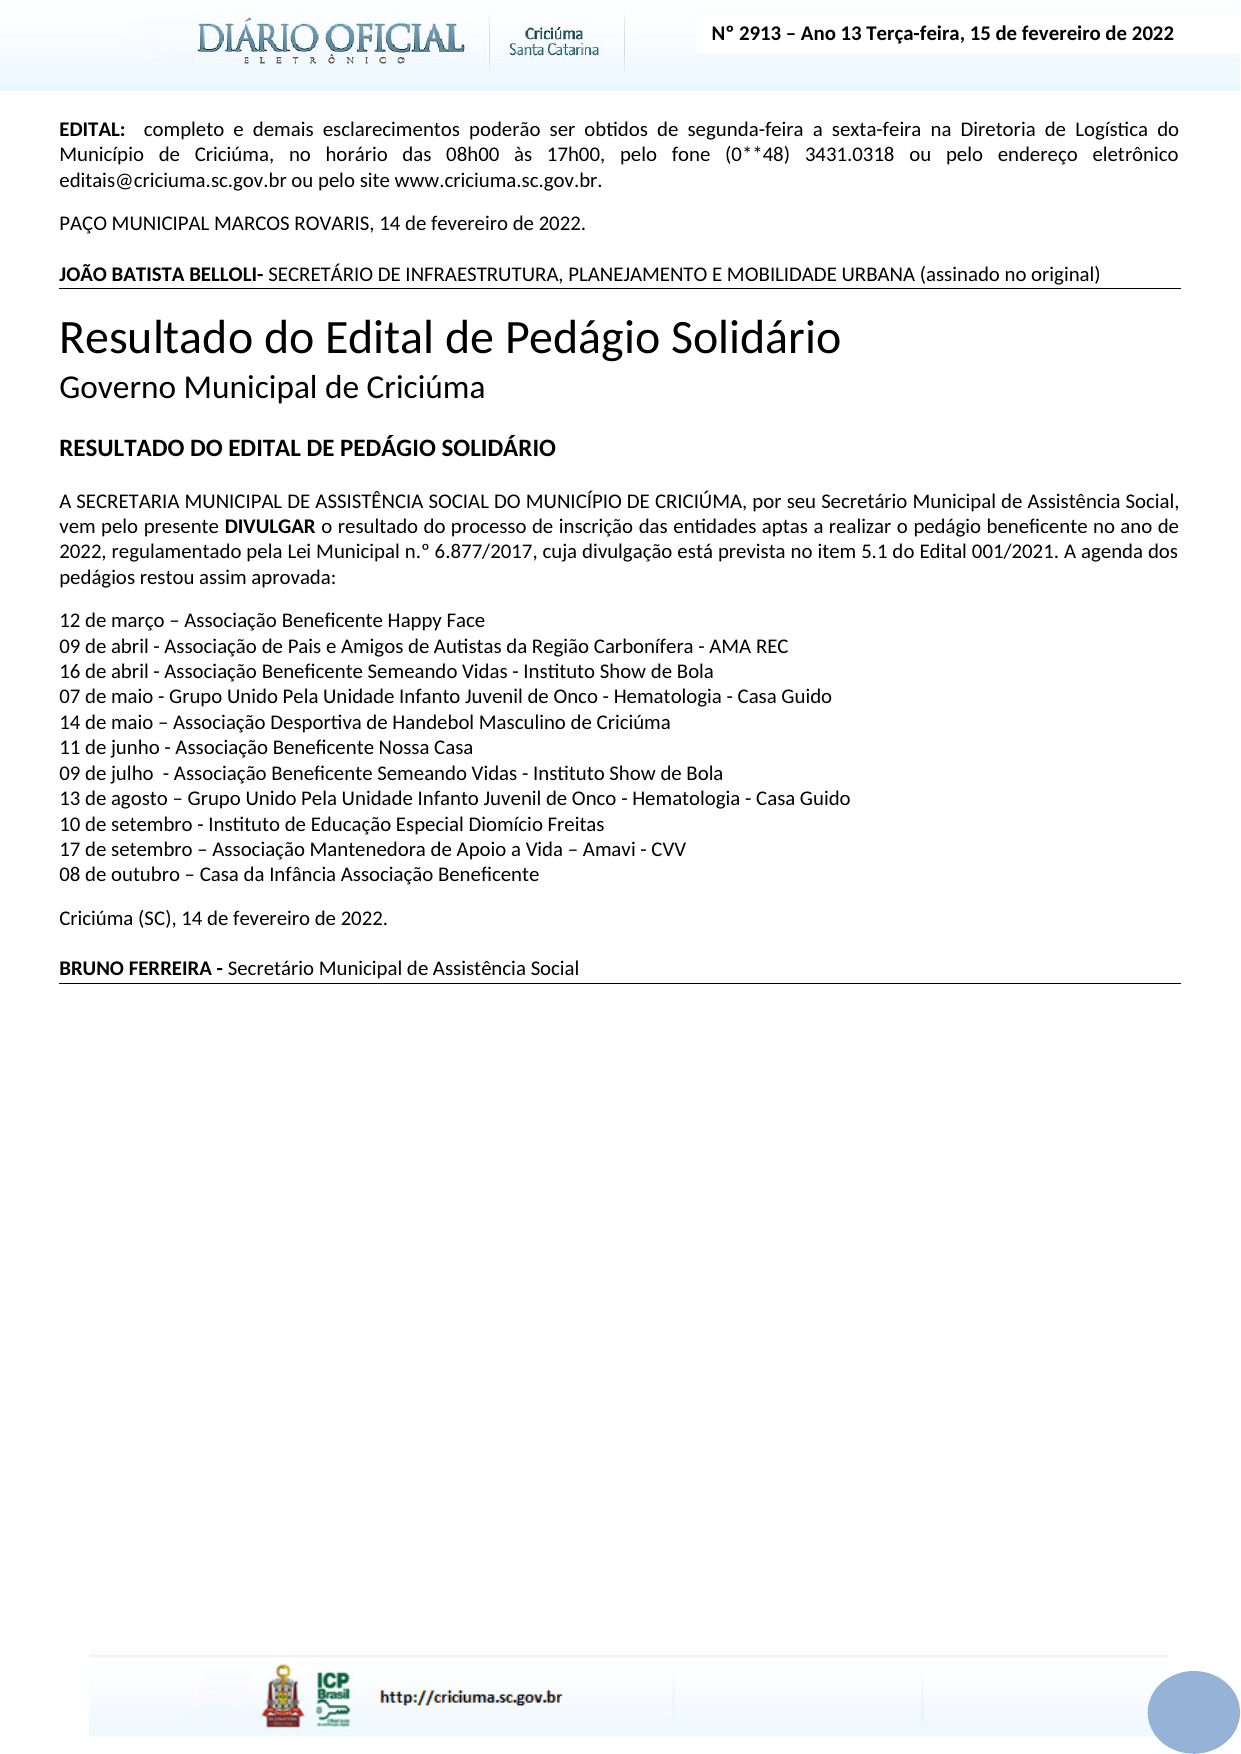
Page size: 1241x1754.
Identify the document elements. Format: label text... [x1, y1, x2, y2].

text 14 de maio – Associação Desportiva de Handebol Masculino de Criciúma [59, 709, 1181, 734]
text 16 de abril - Associação Beneficente Semeando Vidas - Instituto Show de Bola [59, 658, 1181, 684]
text 13 de agosto – Grupo Unido Pela Unidade Infanto Juvenil de Onco - Hematologia - Casa Guido [59, 785, 1181, 811]
text A SECRETARIA MUNICIPAL DE ASSISTÊNCIA SOCIAL DO MUNICÍPIO DE CRICIÚMA, por seu Secretário Municipal de Assistência Social, vem pelo presente DIVULGAR o resultado do processo de inscrição das entidades aptas a realizar o pedágio beneficente no ano de 2022, regulamentado pela Lei Municipal n.º 6.877/2017, cuja divulgação está prevista no item 5.1 do Edital 001/2021. A agenda dos pedágios restou assim aprovada: [59, 488, 1181, 589]
text 17 de setembro – Associação Mantenedora de Apoio a Vida – Amavi - CVV [59, 836, 1181, 862]
text 08 de outubro – Casa da Infância Associação Beneficente [59, 862, 1181, 887]
text 09 de julho - Associação Beneficente Semeando Vidas - Instituto Show de Bola [59, 760, 1181, 785]
text 07 de maio - Grupo Unido Pela Unidade Infanto Juvenil de Onco - Hematologia - Casa Guido [59, 684, 1181, 709]
text 11 de junho - Associação Beneficente Nossa Casa [59, 734, 1181, 760]
text BRUNO FERREIRA - Secretário Municipal de Assistência Social [59, 956, 1181, 983]
text Criciúma (SC), 14 de fevereiro de 2022. [59, 905, 1181, 930]
text EDITAL: completo e demais esclarecimentos poderão ser obtidos de segunda-feira a sexta-feira na Diretoria de Logística do Município de Criciúma, no horário das 08h00 às 17h00, pelo fone (0**48) 3431.0318 ou pelo endereço eletrônico editais@criciuma.sc.gov.br ou pelo site www.criciuma.sc.gov.br. [59, 116, 1181, 192]
text 09 de abril - Associação de Pais e Amigos de Autistas da Região Carbonífera - AMA REC [59, 633, 1181, 658]
text Governo Municipal de Criciúma [59, 366, 1181, 407]
text 12 de março – Associação Beneficente Happy Face [59, 607, 1181, 633]
text Resultado do Edital de Pedágio Solidário [59, 307, 1181, 366]
text RESULTADO DO EDITAL DE PEDÁGIO SOLIDÁRIO [59, 432, 1181, 462]
text PAÇO MUNICIPAL MARCOS ROVARIS, 14 de fevereiro de 2022. [59, 210, 1181, 236]
text 10 de setembro - Instituto de Educação Especial Diomício Freitas [59, 811, 1181, 836]
text JOÃO BATISTA BELLOLI- SECRETÁRIO DE INFRAESTRUTURA, PLANEJAMENTO E MOBILIDADE URBANA (assinado no original) [59, 261, 1181, 288]
